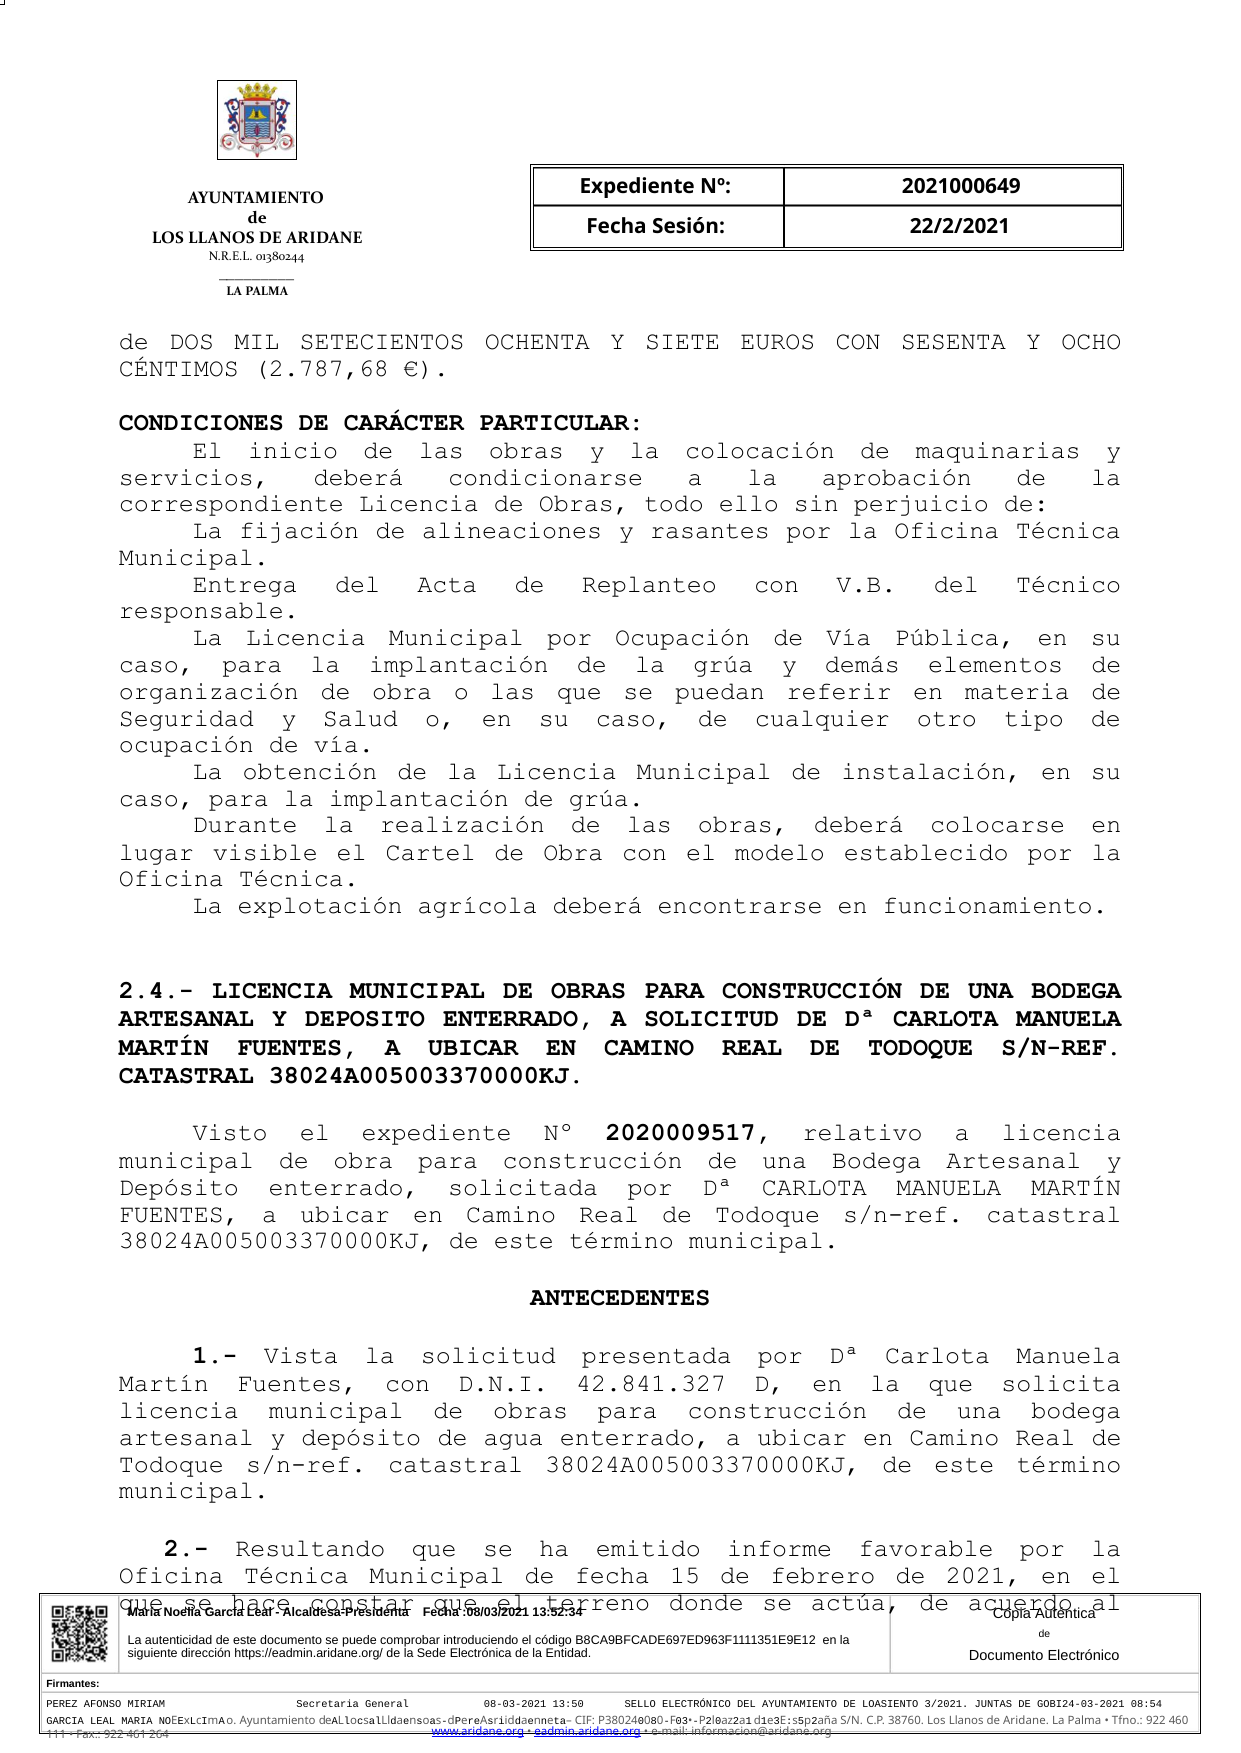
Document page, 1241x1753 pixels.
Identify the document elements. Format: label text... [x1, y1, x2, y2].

text N.R.E.L. 01380244 [208, 250, 327, 262]
text servicios, deberá condicionarse a la aprobación de la [119, 464, 1146, 491]
text 2.4.- LICENCIA MUNICIPAL DE OBRAS PARA CONSTRUCCIÓN DE UNA BODEGA [119, 975, 1146, 1004]
text La explotación agrícola deberá encontrarse en funcionamiento. [192, 890, 1132, 919]
text [426, 1698, 484, 1709]
text Entrega del Acta de Replanteo con V.B. del Técnico [192, 571, 1146, 597]
text ocupación de vía. [119, 732, 1146, 758]
text Oficina Técnica Municipal de fecha 15 de febrero de 2021, en el [119, 1561, 1146, 1588]
text de [247, 210, 387, 227]
text Durante la realización de las obras, deberá colocarse en [192, 810, 1146, 838]
text de [1038, 1628, 1065, 1640]
text 38024A005003370000KJ, de este término municipal. [119, 1226, 864, 1254]
picture [531, 165, 1123, 250]
text Municipal. [119, 544, 1146, 571]
text Documento Electrónico [969, 1647, 1142, 1663]
text artesanal y depósito de agua enterrado, a ubicar en Camino Real de [119, 1424, 1146, 1451]
text La autenticidad de este documento se puede comprobar introduciendo el código B8CA9BFCADE697ED963F1111351E9E12 en la [127, 1633, 878, 1647]
text FUENTES, a ubicar en Camino Real de Todoque s/n-ref. catastral [119, 1201, 1146, 1227]
text MARTÍN FUENTES, A UBICAR EN CAMINO REAL DE TODOQUE S/N-REF. [119, 1033, 1146, 1061]
text Oficina Técnica. [119, 865, 1146, 892]
text de DOS MIL SETECIENTOS OCHENTA Y SIETE EUROS CON SESENTA Y OCHO [119, 327, 1146, 355]
text ARTESANAL Y DEPOSITO ENTERRADO, A SOLICITUD DE Dª CARLOTA MANUELA [119, 1004, 1146, 1032]
text www.aridane.org • eadmin.aridane.org • e-mail: informacion@aridane.org [431, 1724, 834, 1738]
text PEREZ AFONSO MIRIAM [46, 1698, 296, 1709]
text 2.- Resultando que se ha emitido informe favorable por la [164, 1533, 1146, 1561]
text CONDICIONES DE CARÁCTER PARTICULAR: [119, 408, 669, 436]
text Todoque s/n-ref. catastral 38024A005003370000KJ, de este término [119, 1451, 1146, 1477]
text _ [317, 266, 327, 282]
text GARCIA LEAL MARIA NOEExLcImAo. Ayuntamiento deALlocsalLldaensoas-dPereAsriiddaenneta– CIF: P380240080-F03•-P2l0az2a1d1e3E:s5p2aña S/N. C.P. 38760. Los Llanos de Aridane. La Palma • Tfno.: 922 460 111 • Fax.: 922 461 264 [46, 1713, 1204, 1741]
text Expediente Nº: [579, 173, 761, 199]
text CÉNTIMOS (2.787,68 €). [119, 355, 1146, 382]
text caso, para la implantación de grúa. [119, 785, 1146, 812]
text ANTECEDENTES [530, 1283, 735, 1312]
text licencia municipal de obras para construcción de una bodega [119, 1397, 1146, 1424]
picture [40, 1594, 1200, 1733]
text La Licencia Municipal por Ocupación de Vía Pública, en su [192, 624, 1146, 651]
text siguiente dirección https://eadmin.aridane.org/ de la Sede Electrónica de la Entidad. [127, 1647, 878, 1660]
text Copia Auténtica [993, 1606, 1117, 1622]
text ________ [226, 266, 317, 282]
text LA PALMA [226, 286, 317, 298]
text El inicio de las obras y la colocación de maquinarias y [192, 435, 1146, 464]
text organización de obra o las que se puedan referir en materia de [119, 678, 1146, 705]
text 1.- Vista la solicitud presentada por Dª Carlota Manuela [192, 1341, 1146, 1369]
text SELLO ELECTRÓNICO DEL AYUNTAMIENTO DE LOASIENTO 3/2021. JUNTAS DE GOBI24-03-2021 08:54 [624, 1698, 1187, 1709]
text La fijación de alineaciones y rasantes por la Oficina Técnica [192, 517, 1146, 544]
text _ [219, 266, 226, 279]
text Seguridad y Salud o, en su caso, de cualquier otro tipo de [119, 705, 1146, 732]
text Fecha Sesión: [586, 214, 761, 239]
text Martín Fuentes, con D.N.I. 42.841.327 D, en la que solicita [119, 1369, 1146, 1397]
text responsable. [119, 597, 1146, 624]
text 08-03-2021 13:50 [484, 1698, 599, 1709]
text municipal. [119, 1477, 1146, 1504]
text municipal de obra para construcción de una Bodega Artesanal y [119, 1147, 1146, 1174]
text Depósito enterrado, solicitada por Dª CARLOTA MANUELA MARTÍN [119, 1174, 1146, 1201]
text LOS LLANOS DE ARIDANE [152, 230, 387, 247]
text AYUNTAMIENTO [188, 190, 387, 207]
text que se hace constar que el terreno donde se actúa, de acuerdo al [119, 1588, 1146, 1616]
text caso, para la implantación de la grúa y demás elementos de [119, 651, 1146, 678]
text correspondiente Licencia de Obras, todo ello sin perjuicio de: [119, 491, 1146, 517]
text Secretaria General [296, 1698, 426, 1709]
text Visto el expediente Nº 2020009517, relativo a licencia [192, 1118, 1146, 1147]
text María Noelia García Leal - Alcaldesa-Presidenta Fecha :08/03/2021 13:52:34 [127, 1605, 608, 1619]
text CATASTRAL 38024A005003370000KJ. [119, 1061, 1146, 1089]
text La obtención de la Licencia Municipal de instalación, en su [192, 758, 1146, 785]
text lugar visible el Cartel de Obra con el modelo establecido por la [119, 838, 1146, 865]
picture [218, 81, 296, 159]
text 2021000649 [902, 173, 1059, 199]
text 22/2/2021 [909, 214, 1059, 239]
text Firmantes: [46, 1678, 1204, 1690]
